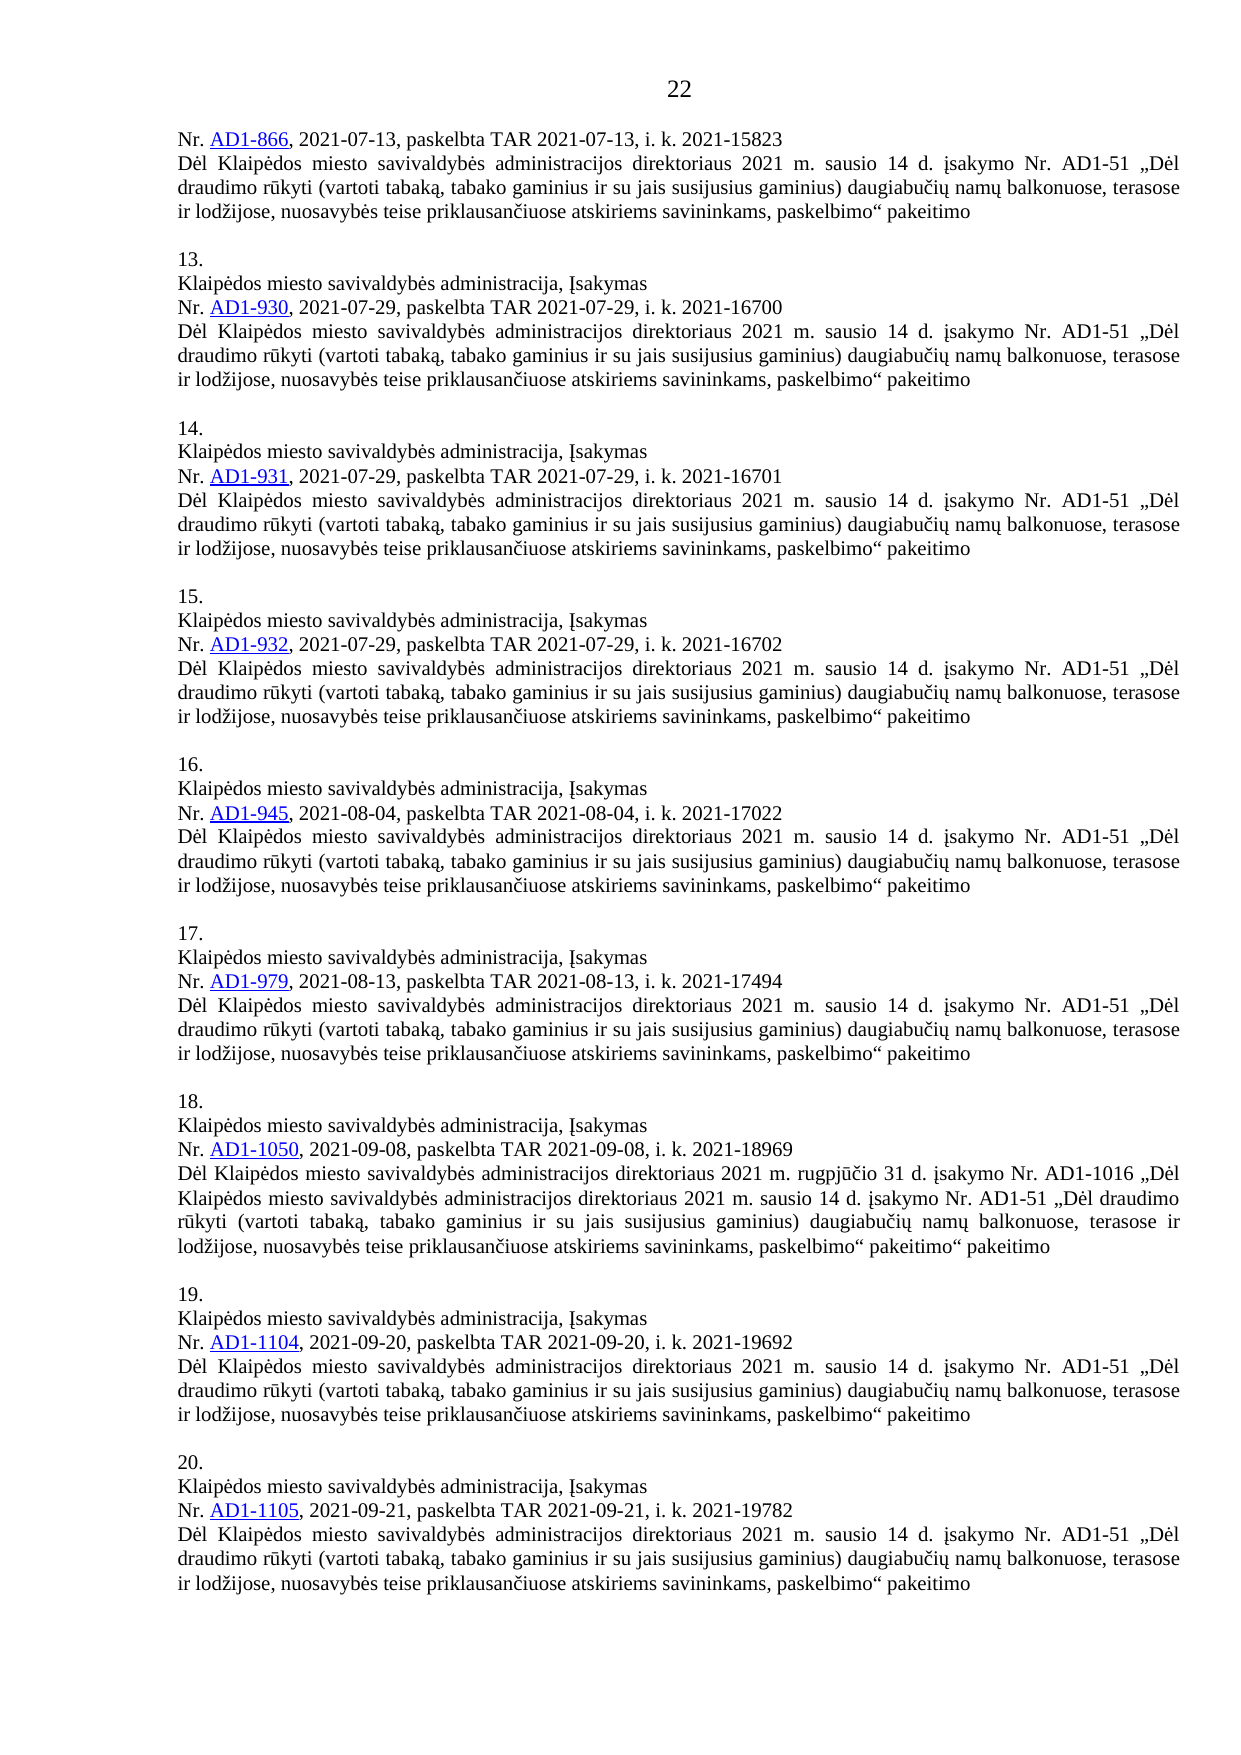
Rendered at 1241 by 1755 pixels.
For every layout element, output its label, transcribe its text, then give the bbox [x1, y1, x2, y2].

text Klaipėdos miesto savivaldybės administracija, Įsakymas [177, 608, 1181, 632]
text Nr. AD1-945, 2021-08-04, paskelbta TAR 2021-08-04, i. k. 2021-17022 [177, 800, 1181, 824]
text Nr. AD1-866, 2021-07-13, paskelbta TAR 2021-07-13, i. k. 2021-15823 [177, 127, 1181, 151]
text Nr. AD1-1104, 2021-09-20, paskelbta TAR 2021-09-20, i. k. 2021-19692 [177, 1330, 1181, 1354]
text Dėl Klaipėdos miesto savivaldybės administracijos direktoriaus 2021 m. sausio 14 d. įsakymo Nr. AD1-51 „Dėl draudimo rūkyti (vartoti tabaką, tabako gaminius ir su jais susijusius gaminius) daugiabučių namų balkonuose, terasose ir lodžijose, nuosavybės teise priklausančiuose atskiriems savininkams, paskelbimo“ pakeitimo [177, 993, 1181, 1065]
text Dėl Klaipėdos miesto savivaldybės administracijos direktoriaus 2021 m. sausio 14 d. įsakymo Nr. AD1-51 „Dėl draudimo rūkyti (vartoti tabaką, tabako gaminius ir su jais susijusius gaminius) daugiabučių namų balkonuose, terasose ir lodžijose, nuosavybės teise priklausančiuose atskiriems savininkams, paskelbimo“ pakeitimo [177, 1354, 1181, 1426]
text Dėl Klaipėdos miesto savivaldybės administracijos direktoriaus 2021 m. sausio 14 d. įsakymo Nr. AD1-51 „Dėl draudimo rūkyti (vartoti tabaką, tabako gaminius ir su jais susijusius gaminius) daugiabučių namų balkonuose, terasose ir lodžijose, nuosavybės teise priklausančiuose atskiriems savininkams, paskelbimo“ pakeitimo [177, 824, 1181, 897]
text Dėl Klaipėdos miesto savivaldybės administracijos direktoriaus 2021 m. sausio 14 d. įsakymo Nr. AD1-51 „Dėl draudimo rūkyti (vartoti tabaką, tabako gaminius ir su jais susijusius gaminius) daugiabučių namų balkonuose, terasose ir lodžijose, nuosavybės teise priklausančiuose atskiriems savininkams, paskelbimo“ pakeitimo [177, 488, 1181, 560]
text Nr. AD1-979, 2021-08-13, paskelbta TAR 2021-08-13, i. k. 2021-17494 [177, 969, 1181, 993]
text Nr. AD1-1050, 2021-09-08, paskelbta TAR 2021-09-08, i. k. 2021-18969 [177, 1137, 1181, 1161]
text Dėl Klaipėdos miesto savivaldybės administracijos direktoriaus 2021 m. sausio 14 d. įsakymo Nr. AD1-51 „Dėl draudimo rūkyti (vartoti tabaką, tabako gaminius ir su jais susijusius gaminius) daugiabučių namų balkonuose, terasose ir lodžijose, nuosavybės teise priklausančiuose atskiriems savininkams, paskelbimo“ pakeitimo [177, 319, 1181, 391]
text 13. [177, 247, 1181, 271]
text Klaipėdos miesto savivaldybės administracija, Įsakymas [177, 945, 1181, 969]
text 16. [177, 752, 1181, 776]
text Nr. AD1-932, 2021-07-29, paskelbta TAR 2021-07-29, i. k. 2021-16702 [177, 632, 1181, 656]
text Dėl Klaipėdos miesto savivaldybės administracijos direktoriaus 2021 m. sausio 14 d. įsakymo Nr. AD1-51 „Dėl draudimo rūkyti (vartoti tabaką, tabako gaminius ir su jais susijusius gaminius) daugiabučių namų balkonuose, terasose ir lodžijose, nuosavybės teise priklausančiuose atskiriems savininkams, paskelbimo“ pakeitimo [177, 1522, 1181, 1594]
text 17. [177, 921, 1181, 945]
text Klaipėdos miesto savivaldybės administracija, Įsakymas [177, 439, 1181, 463]
text Klaipėdos miesto savivaldybės administracija, Įsakymas [177, 776, 1181, 800]
text 14. [177, 415, 1181, 439]
text Nr. AD1-930, 2021-07-29, paskelbta TAR 2021-07-29, i. k. 2021-16700 [177, 295, 1181, 319]
text Dėl Klaipėdos miesto savivaldybės administracijos direktoriaus 2021 m. rugpjūčio 31 d. įsakymo Nr. AD1-1016 „Dėl Klaipėdos miesto savivaldybės administracijos direktoriaus 2021 m. sausio 14 d. įsakymo Nr. AD1-51 „Dėl draudimo rūkyti (vartoti tabaką, tabako gaminius ir su jais susijusius gaminius) daugiabučių namų balkonuose, terasose ir lodžijose, nuosavybės teise priklausančiuose atskiriems savininkams, paskelbimo“ pakeitimo“ pakeitimo [177, 1161, 1181, 1258]
text Klaipėdos miesto savivaldybės administracija, Įsakymas [177, 271, 1181, 295]
text Klaipėdos miesto savivaldybės administracija, Įsakymas [177, 1306, 1181, 1330]
text 15. [177, 584, 1181, 608]
text 20. [177, 1450, 1181, 1474]
text Nr. AD1-1105, 2021-09-21, paskelbta TAR 2021-09-21, i. k. 2021-19782 [177, 1498, 1181, 1522]
text Klaipėdos miesto savivaldybės administracija, Įsakymas [177, 1113, 1181, 1137]
text Nr. AD1-931, 2021-07-29, paskelbta TAR 2021-07-29, i. k. 2021-16701 [177, 463, 1181, 488]
text 19. [177, 1282, 1181, 1306]
text Dėl Klaipėdos miesto savivaldybės administracijos direktoriaus 2021 m. sausio 14 d. įsakymo Nr. AD1-51 „Dėl draudimo rūkyti (vartoti tabaką, tabako gaminius ir su jais susijusius gaminius) daugiabučių namų balkonuose, terasose ir lodžijose, nuosavybės teise priklausančiuose atskiriems savininkams, paskelbimo“ pakeitimo [177, 656, 1181, 728]
text Dėl Klaipėdos miesto savivaldybės administracijos direktoriaus 2021 m. sausio 14 d. įsakymo Nr. AD1-51 „Dėl draudimo rūkyti (vartoti tabaką, tabako gaminius ir su jais susijusius gaminius) daugiabučių namų balkonuose, terasose ir lodžijose, nuosavybės teise priklausančiuose atskiriems savininkams, paskelbimo“ pakeitimo [177, 151, 1181, 223]
text 18. [177, 1089, 1181, 1113]
text Klaipėdos miesto savivaldybės administracija, Įsakymas [177, 1474, 1181, 1498]
